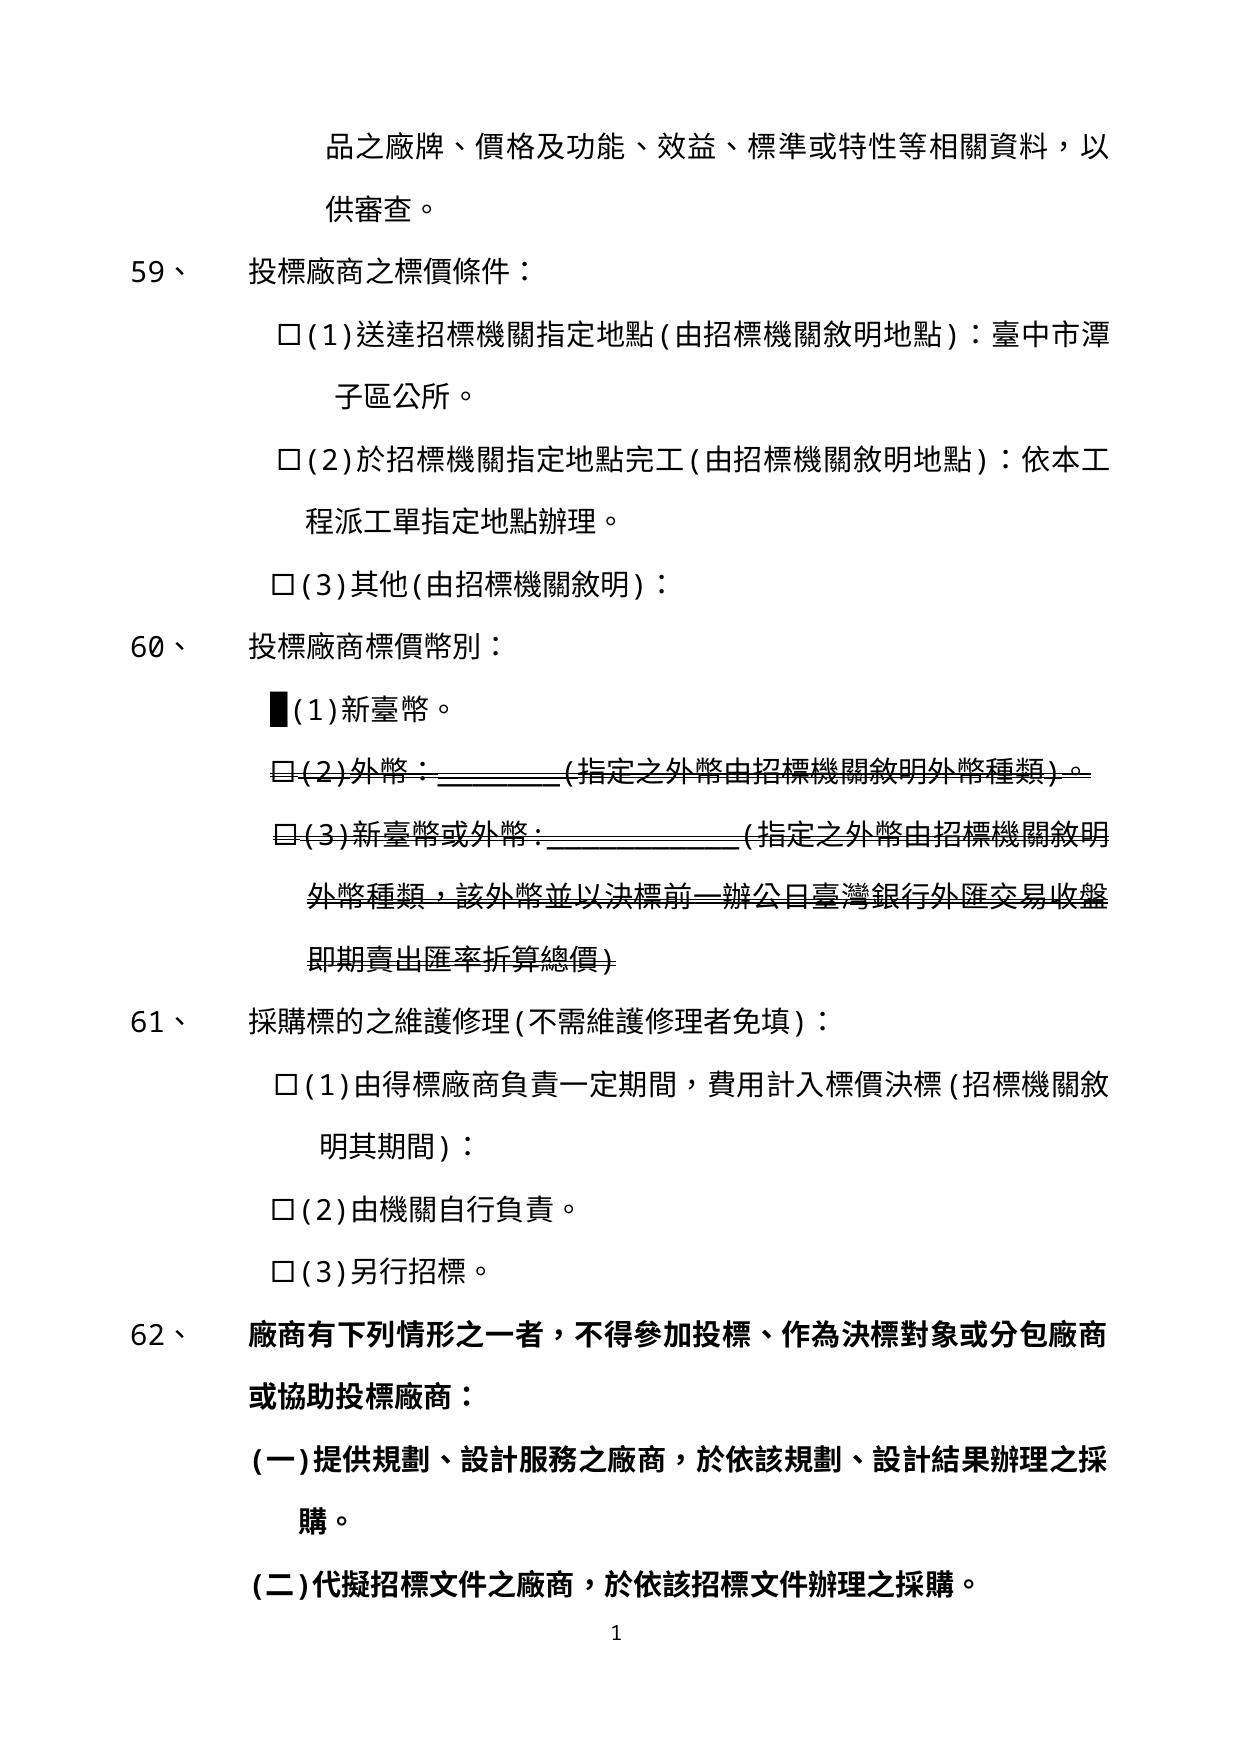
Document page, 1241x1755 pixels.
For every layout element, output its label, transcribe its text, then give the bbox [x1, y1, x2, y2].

text (2)外幣：_______(指定之外幣由招標機關敘明外幣種類)。 [130, 728, 1110, 791]
text (3)新臺幣或外幣:___________(指定之外幣由招標機關敘明外幣種類，該外幣並以決標前一辦公日臺灣銀行外匯交易收盤即期賣出匯率折算總價) [130, 791, 1110, 978]
list 採購標的之維護修理(不需維護修理者免填)： [130, 978, 1110, 1041]
text (1)由得標廠商負責一定期間，費用計入標價決標(招標機關敘明其期間)： [130, 1041, 1110, 1166]
text (1)送達招標機關指定地點(由招標機關敘明地點)：臺中市潭子區公所。 [130, 291, 1110, 416]
list 廠商有下列情形之一者，不得參加投標、作為決標對象或分包廠商或協助投標廠商： [130, 1291, 1110, 1416]
text █(1)新臺幣。 [130, 666, 1110, 728]
list 投標廠商標價幣別： [130, 603, 1110, 666]
text (二)代擬招標文件之廠商，於依該招標文件辦理之採購。 [248, 1541, 1110, 1603]
text (3)其他(由招標機關敘明)： [130, 541, 1110, 603]
list 投標廠商之標價條件： [130, 228, 1110, 291]
text (3)另行招標。 [130, 1228, 1110, 1291]
text (一)提供規劃、設計服務之廠商，於依該規劃、設計結果辦理之採購。 [248, 1416, 1110, 1541]
text (2)於招標機關指定地點完工(由招標機關敘明地點)：依本工程派工單指定地點辦理。 [130, 416, 1110, 541]
text (2)由機關自行負責。 [130, 1166, 1110, 1228]
text 品之廠牌、價格及功能、效益、標準或特性等相關資料，以供審查。 [130, 103, 1110, 228]
